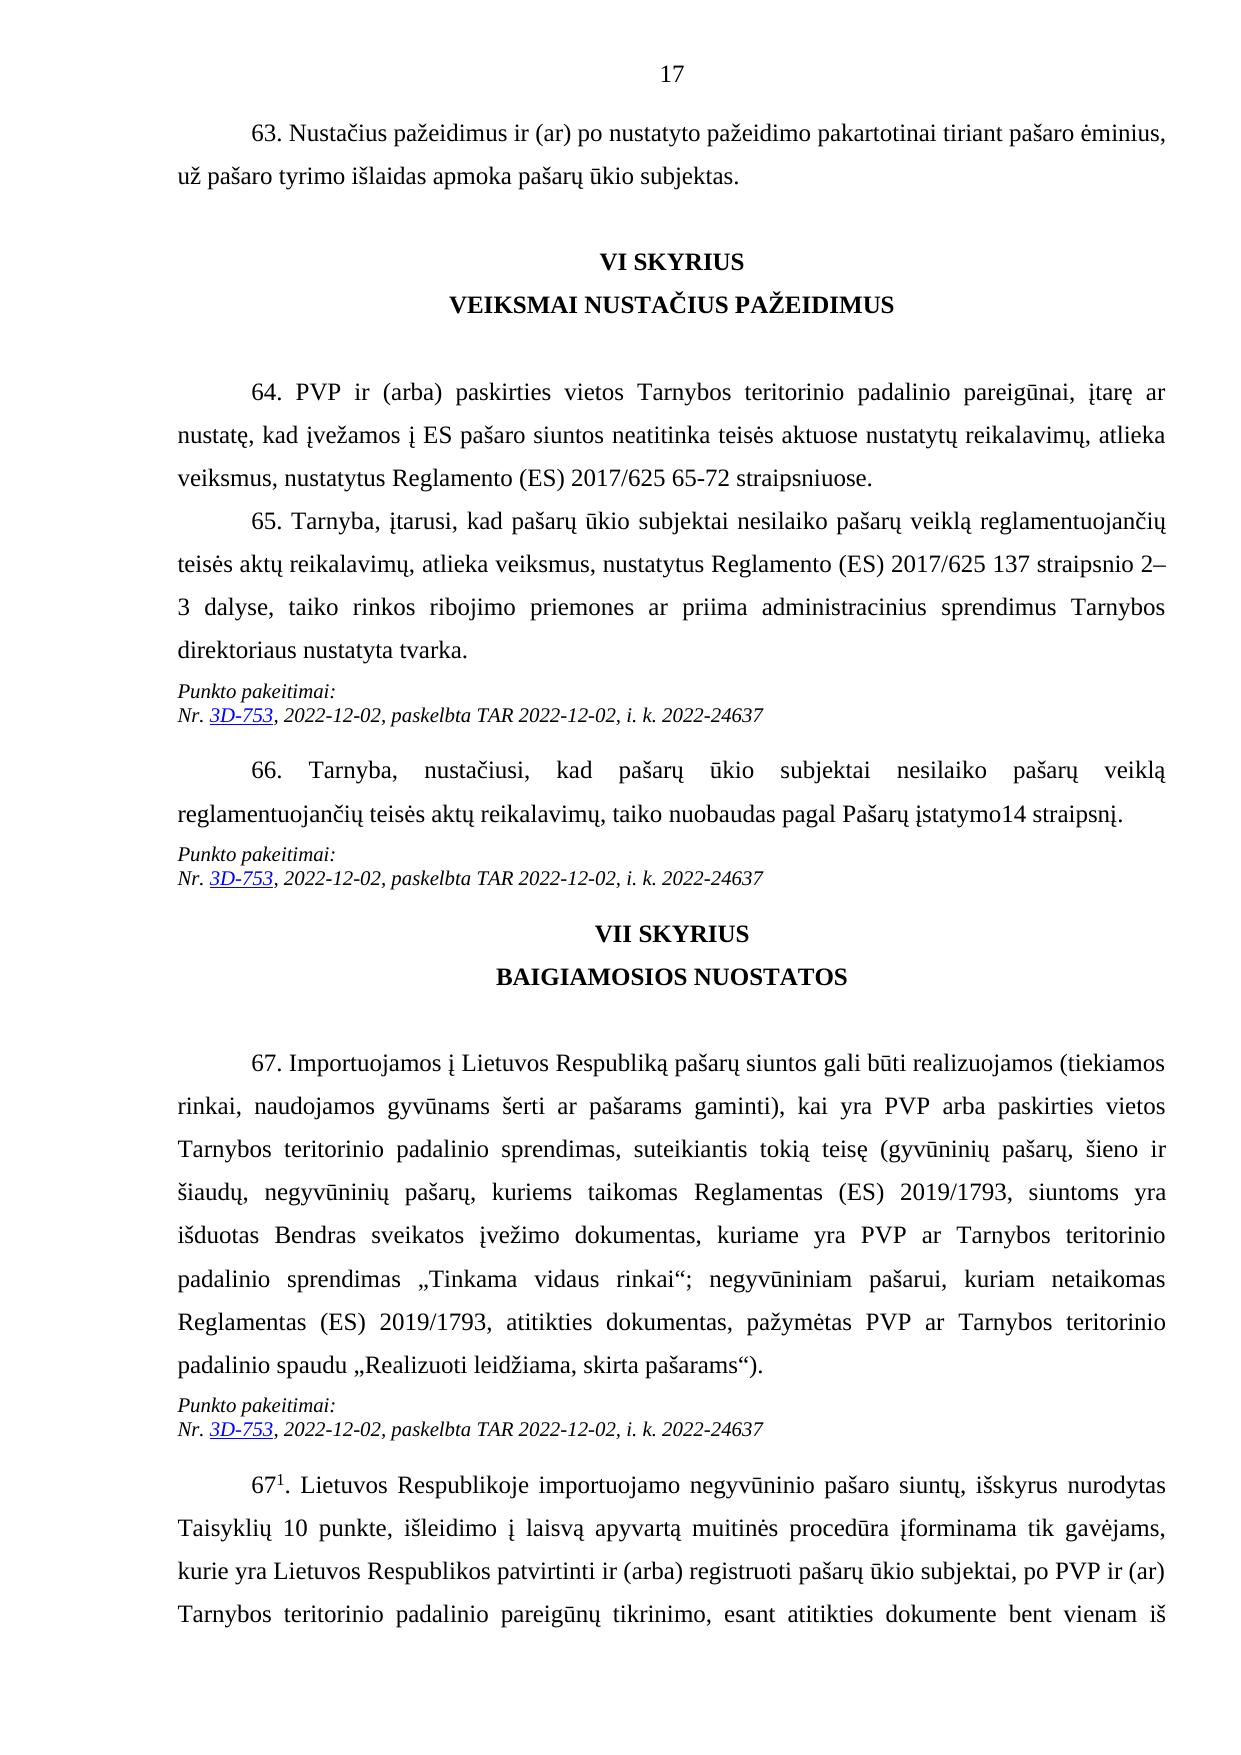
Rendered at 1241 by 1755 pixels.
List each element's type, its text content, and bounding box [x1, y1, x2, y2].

text 65. Tarnyba, įtarusi, kad pašarų ūkio subjektai nesilaiko pašarų veiklą reglamentuojančių teisės aktų reikalavimų, atlieka veiksmus, nustatytus Reglamento (ES) 2017/625 137 straipsnio 2–3 dalyse, taiko rinkos ribojimo priemones ar priima administracinius sprendimus Tarnybos direktoriaus nustatyta tvarka. [177, 506, 1167, 664]
text 64. PVP ir (arba) paskirties vietos Tarnybos teritorinio padalinio pareigūnai, įtarę ar nustatę, kad įvežamos į ES pašaro siuntos neatitinka teisės aktuose nustatytų reikalavimų, atlieka veiksmus, nustatytus Reglamento (ES) 2017/625 65-72 straipsniuose. [177, 377, 1167, 492]
text 63. Nustačius pažeidimus ir (ar) po nustatyto pažeidimo pakartotinai tiriant pašaro ėminius, už pašaro tyrimo išlaidas apmoka pašarų ūkio subjektas. [177, 118, 1167, 190]
text 66. Tarnyba, nustačiusi, kad pašarų ūkio subjektai nesilaiko pašarų veiklą reglamentuojančių teisės aktų reikalavimų, taiko nuobaudas pagal Pašarų įstatymo14 straipsnį. [177, 756, 1167, 827]
text Nr. 3D-753, 2022-12-02, paskelbta TAR 2022-12-02, i. k. 2022-24637 [177, 866, 1167, 890]
text Punkto pakeitimai: [177, 842, 1167, 866]
text VEIKSMAI NUSTAČIUS PAŽEIDIMUS [177, 291, 1167, 319]
text Nr. 3D-753, 2022-12-02, paskelbta TAR 2022-12-02, i. k. 2022-24637 [177, 1417, 1167, 1441]
text VI SKYRIUS [177, 247, 1167, 276]
text VII SKYRIUS [177, 919, 1167, 947]
text Nr. 3D-753, 2022-12-02, paskelbta TAR 2022-12-02, i. k. 2022-24637 [177, 703, 1167, 727]
text Punkto pakeitimai: [177, 1393, 1167, 1417]
text Punkto pakeitimai: [177, 679, 1167, 703]
text 67. Importuojamos į Lietuvos Respubliką pašarų siuntos gali būti realizuojamos (tiekiamos rinkai, naudojamos gyvūnams šerti ar pašarams gaminti), kai yra PVP arba paskirties vietos Tarnybos teritorinio padalinio sprendimas, suteikiantis tokią teisę (gyvūninių pašarų, šieno ir šiaudų, negyvūninių pašarų, kuriems taikomas Reglamentas (ES) 2019/1793, siuntoms yra išduotas Bendras sveikatos įvežimo dokumentas, kuriame yra PVP ar Tarnybos teritorinio padalinio sprendimas „Tinkama vidaus rinkai“; negyvūniniam pašarui, kuriam netaikomas Reglamentas (ES) 2019/1793, atitikties dokumentas, pažymėtas PVP ar Tarnybos teritorinio padalinio spaudu „Realizuoti leidžiama, skirta pašarams“). [177, 1048, 1167, 1379]
text 671. Lietuvos Respublikoje importuojamo negyvūninio pašaro siuntų, išskyrus nurodytas Taisyklių 10 punkte, išleidimo į laisvą apyvartą muitinės procedūra įforminama tik gavėjams, kurie yra Lietuvos Respublikos patvirtinti ir (arba) registruoti pašarų ūkio subjektai, po PVP ir (ar) Tarnybos teritorinio padalinio pareigūnų tikrinimo, esant atitikties dokumente bent vienam iš [177, 1470, 1167, 1628]
text BAIGIAMOSIOS NUOSTATOS [177, 962, 1167, 991]
